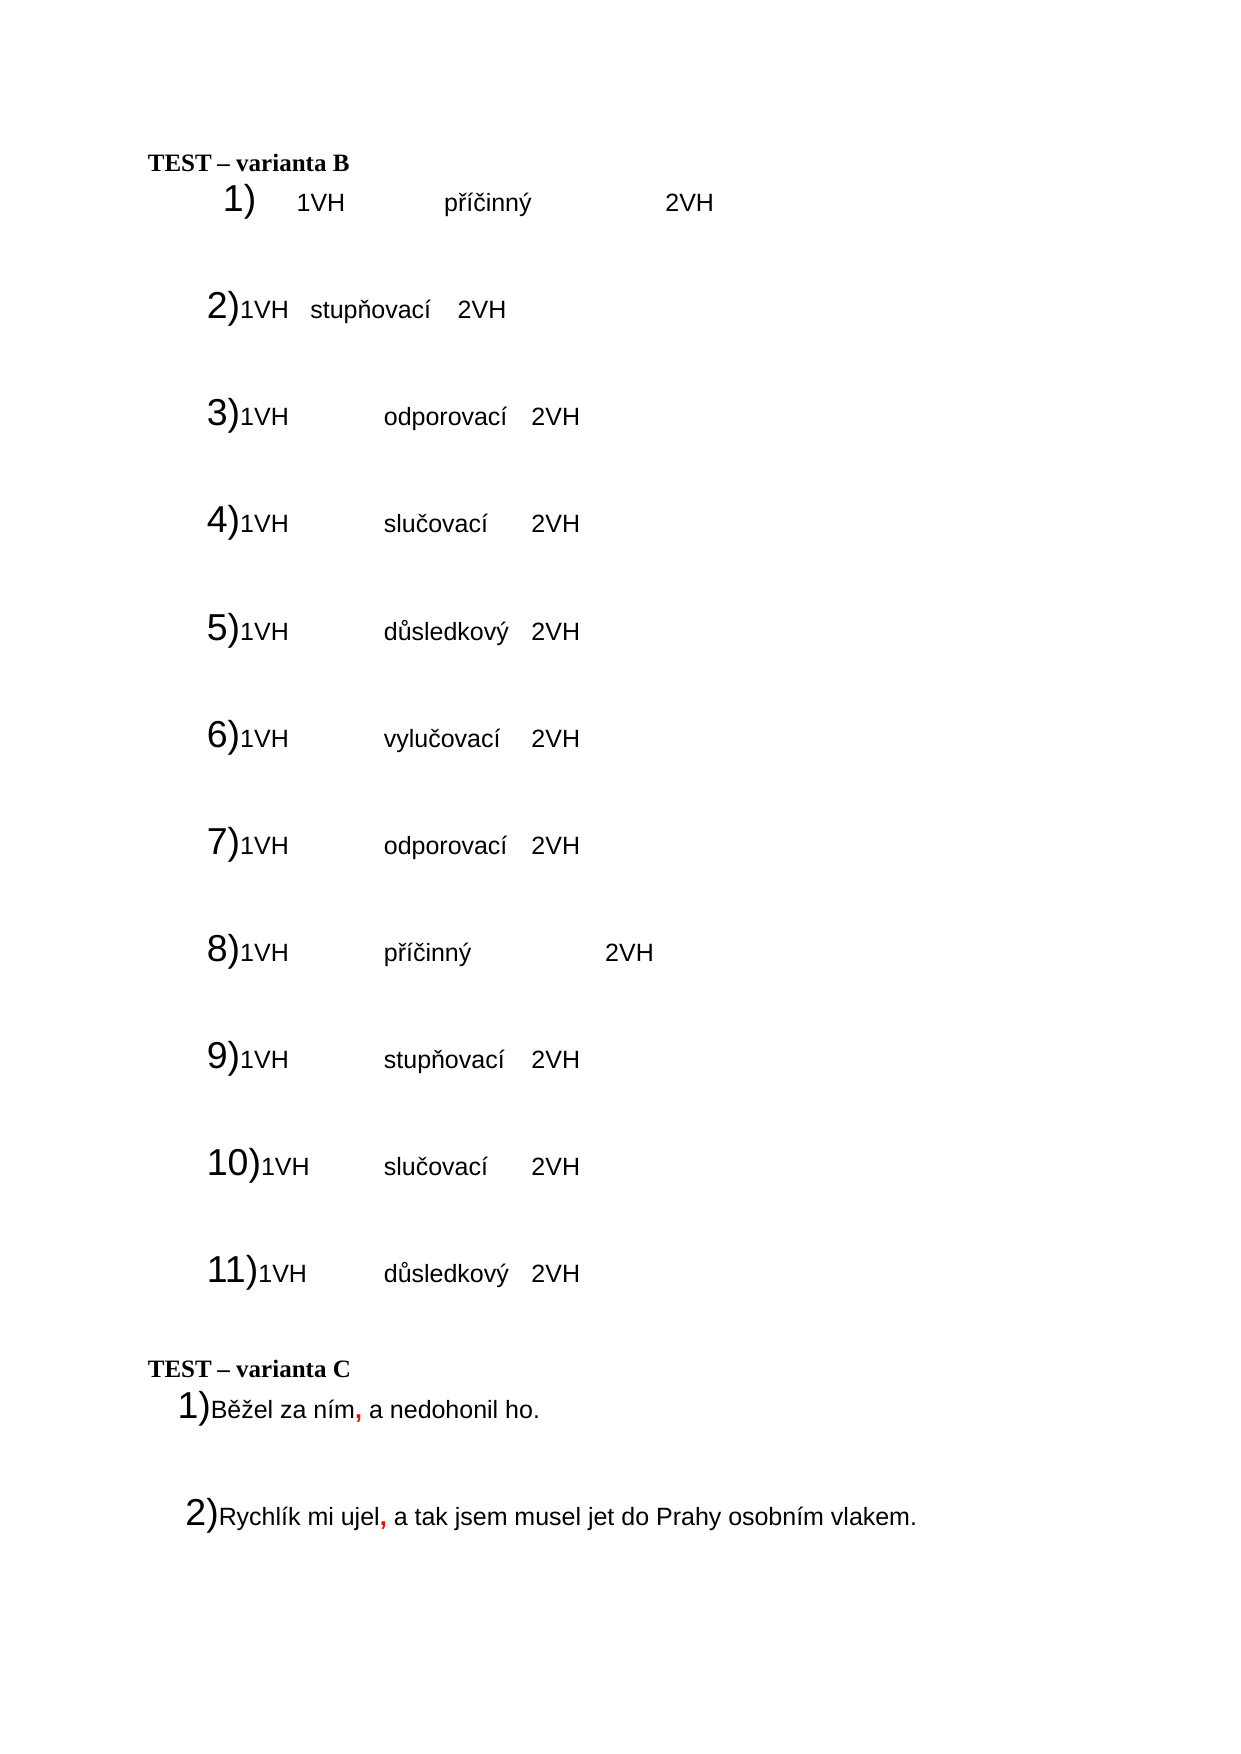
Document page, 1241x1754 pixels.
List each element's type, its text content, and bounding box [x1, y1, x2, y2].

text TEST – varianta C [148, 1354, 1093, 1383]
list 1VH důsledkový 2VH [207, 605, 1093, 648]
list Běžel za ním, a nedohonil ho. [177, 1383, 1093, 1426]
list Rychlík mi ujel, a tak jsem musel jet do Prahy osobním vlakem. [185, 1490, 1093, 1533]
list 1VH odporovací 2VH [207, 391, 1093, 434]
list 1VH slučovací 2VH [207, 1140, 1093, 1183]
list 1VH příčinný 2VH [223, 176, 1093, 219]
list 1VH příčinný 2VH [207, 926, 1093, 969]
list 1VH stupňovací 2VH [207, 283, 1093, 327]
list 1VH vylučovací 2VH [207, 712, 1093, 755]
list 1VH stupňovací 2VH [207, 1033, 1093, 1076]
list 1VH odporovací 2VH [207, 819, 1093, 862]
text TEST – varianta B [148, 148, 1093, 176]
list 1VH důsledkový 2VH [207, 1247, 1093, 1290]
list 1VH slučovací 2VH [207, 498, 1093, 541]
